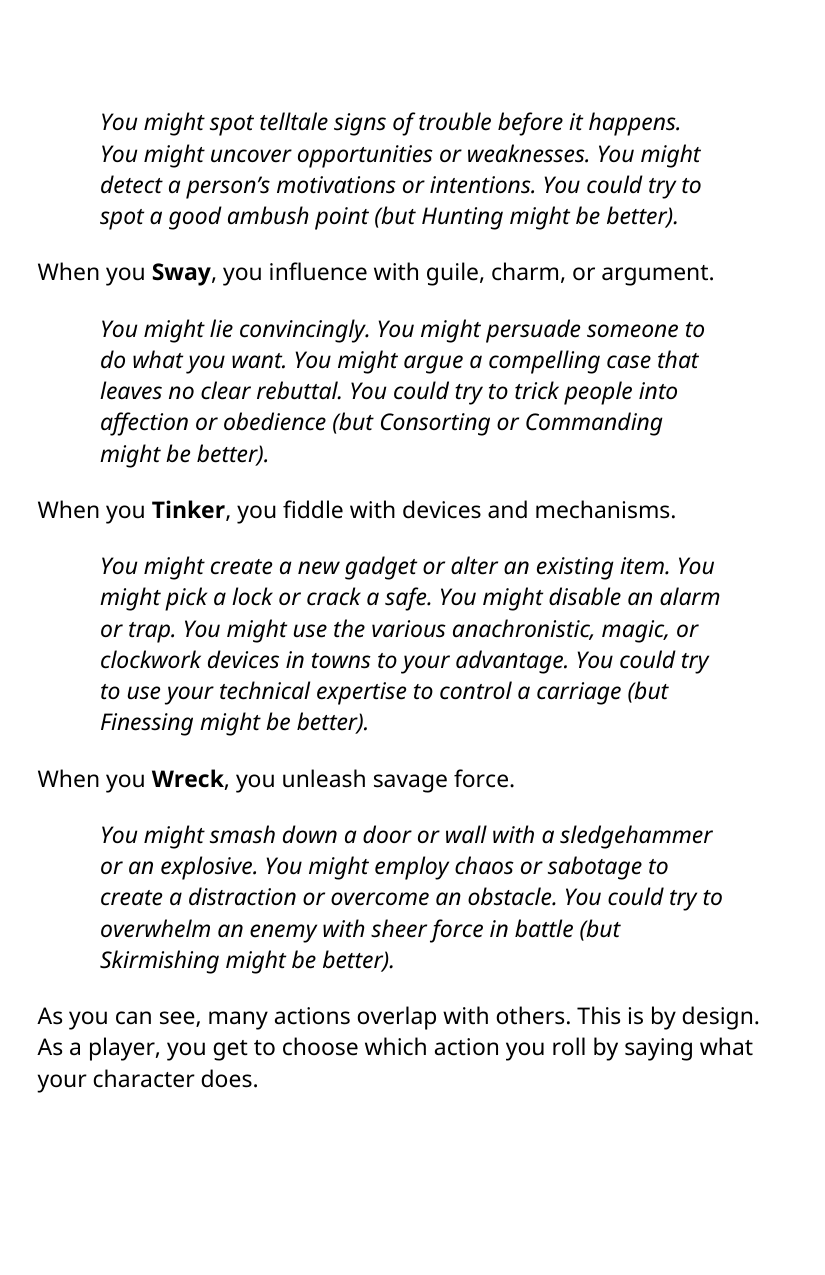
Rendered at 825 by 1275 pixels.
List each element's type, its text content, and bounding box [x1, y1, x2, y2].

text As you can see, many actions overlap with others. This is by design. As a player, you get to choose which action you roll by saying what your character does. [37, 1000, 787, 1094]
text When you Wreck, you unleash savage force. [37, 762, 787, 794]
text You might create a new gadget or alter an existing item. You might pick a lock or crack a safe. You might disable an alarm or trap. You might use the various anachronistic, magic, or clockwork devices in towns to your advantage. You could try to use your technical expertise to control a carriage (but Finessing might be better). [100, 550, 725, 737]
text You might smash down a door or wall with a sledgehammer or an explosive. You might employ chaos or sabotage to create a distraction or overcome an obstacle. You could try to overwhelm an enemy with sheer force in battle (but Skirmishing might be better). [100, 819, 725, 975]
text You might spot telltale signs of trouble before it happens. You might uncover opportunities or weaknesses. You might detect a person’s motivations or intentions. You could try to spot a good ambush point (but Hunting might be better). [100, 106, 725, 231]
text You might lie convincingly. You might persuade someone to do what you want. You might argue a compelling case that leaves no clear rebuttal. You could try to trick people into affection or obedience (but Consorting or Commanding might be better). [100, 312, 725, 469]
text When you Tinker, you fiddle with devices and mechanisms. [37, 494, 787, 525]
text When you Sway, you influence with guile, charm, or argument. [37, 256, 787, 287]
